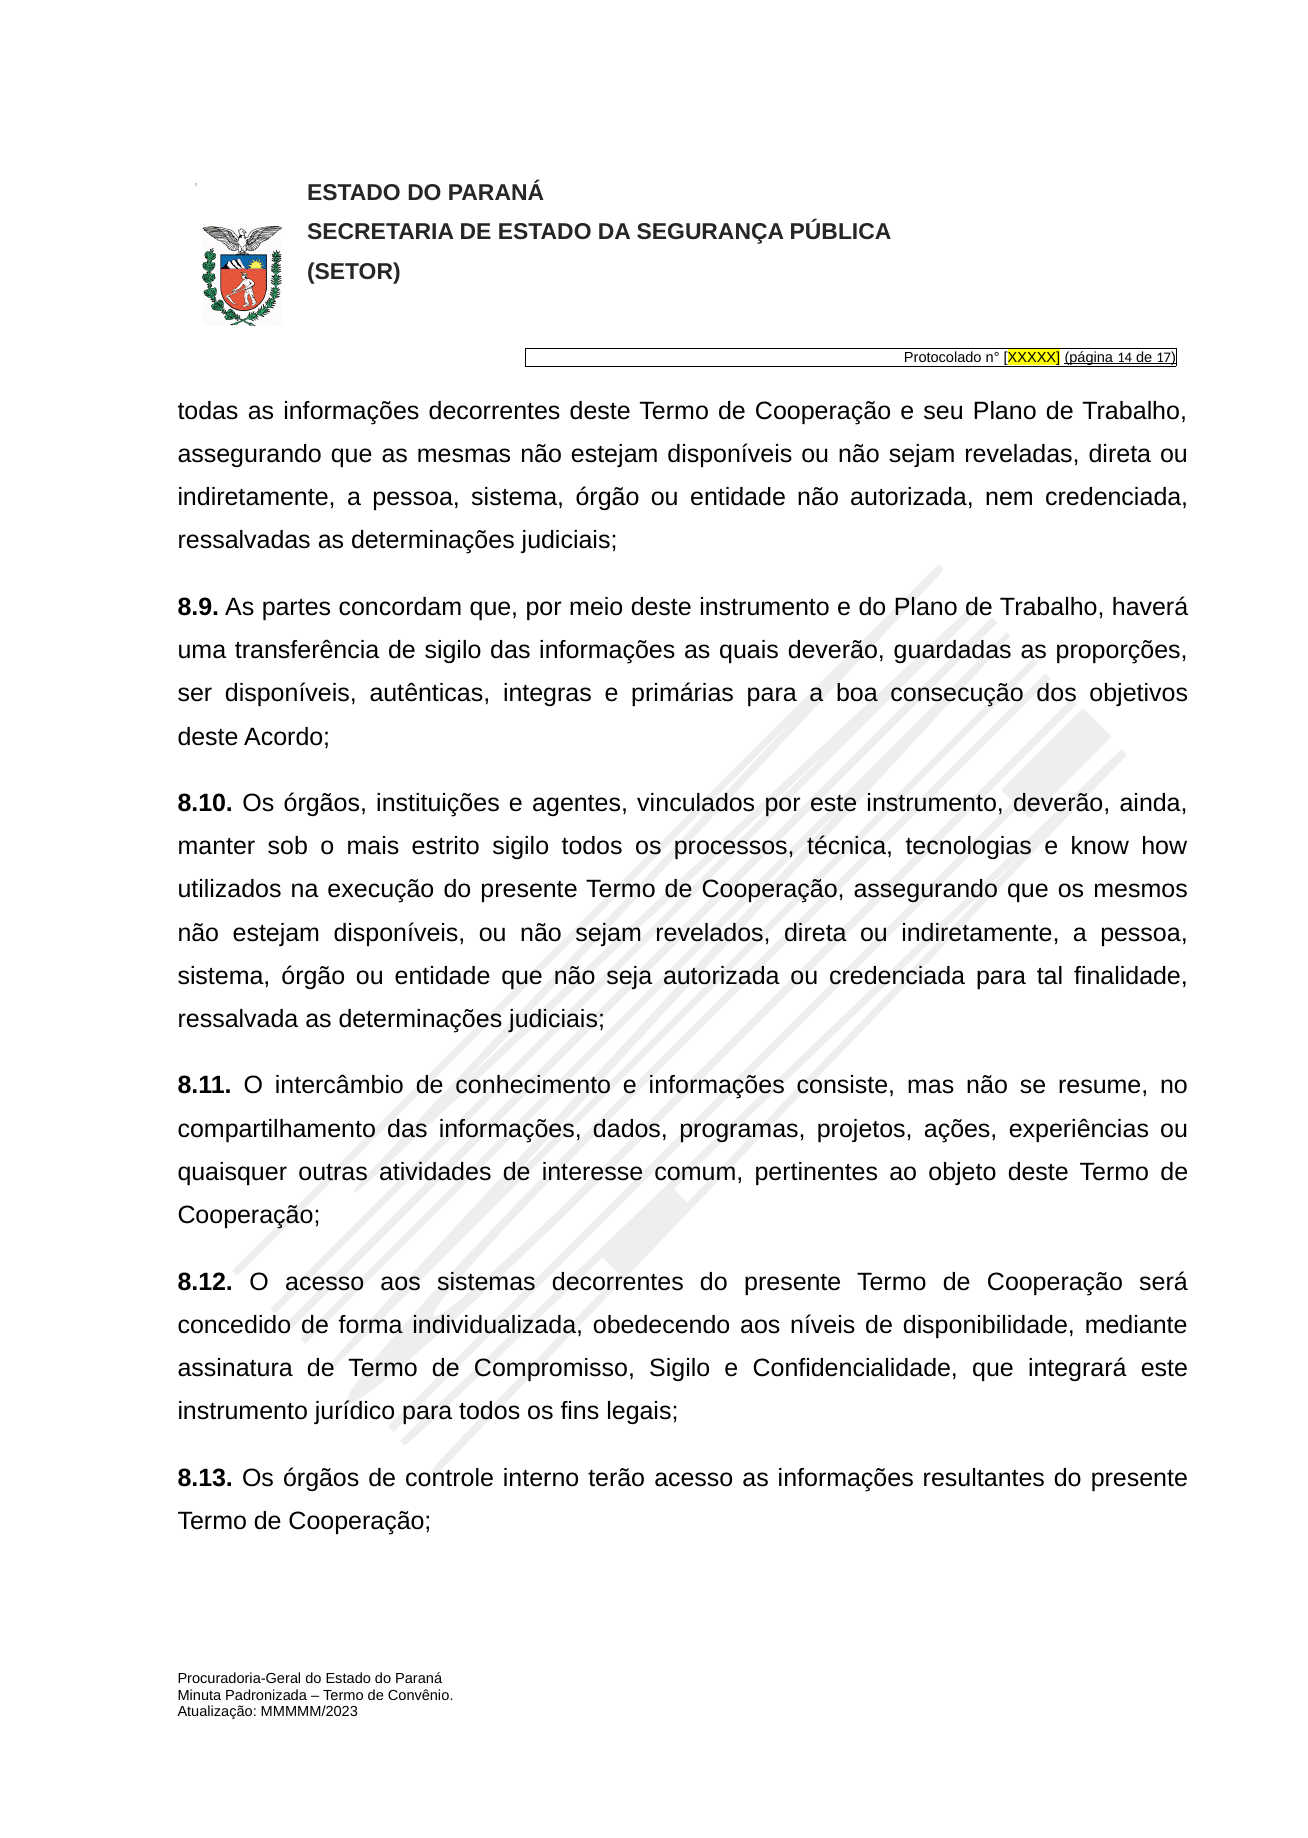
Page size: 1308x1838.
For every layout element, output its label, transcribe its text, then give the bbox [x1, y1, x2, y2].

subtitle 8.10. Os órgãos, instituições e agentes, vinculados por este instrumento, deverão, ainda, manter sob o mais estrito sigilo todos os processos, técnica, tecnologias e know how utilizados na execução do presente Termo de Cooperação, assegurando que os mesmos não estejam disponíveis, ou não sejam revelados, direta ou indiretamente, a pessoa, sistema, órgão ou entidade que não seja autorizada ou credenciada para tal finalidade, ressalvada as determinações judiciais; [704, 788, 902, 981]
subtitle 8.11. O intercâmbio de conhecimento e informações consiste, mas não se resume, no compartilhamento das informações, dados, programas, projetos, ações, experiências ou quaisquer outras atividades de interesse comum, pertinentes ao objeto deste Termo de Cooperação; [505, 1071, 698, 1229]
subtitle 8.10. Os órgãos, instituições e agentes, vinculados por este instrumento, deverão, ainda, manter sob o mais estrito sigilo todos os processos, técnica, tecnologias e know how utilizados na execução do presente Termo de Cooperação, assegurando que os mesmos não estejam disponíveis, ou não sejam revelados, direta ou indiretamente, a pessoa, sistema, órgão ou entidade que não seja autorizada ou credenciada para tal finalidade, ressalvada as determinações judiciais; [481, 886, 629, 1033]
subtitle 8.10. Os órgãos, instituições e agentes, vinculados por este instrumento, deverão, ainda, manter sob o mais estrito sigilo todos os processos, técnica, tecnologias e know how utilizados na execução do presente Termo de Cooperação, assegurando que os mesmos não estejam disponíveis, ou não sejam revelados, direta ou indiretamente, a pessoa, sistema, órgão ou entidade que não seja autorizada ou credenciada para tal finalidade, ressalvada as determinações judiciais; [526, 788, 776, 1022]
subtitle 8.11. O intercâmbio de conhecimento e informações consiste, mas não se resume, no compartilhamento das informações, dados, programas, projetos, ações, experiências ou quaisquer outras atividades de interesse comum, pertinentes ao objeto deste Termo de Cooperação; [598, 1071, 784, 1229]
subtitle 8.10. Os órgãos, instituições e agentes, vinculados por este instrumento, deverão, ainda, manter sob o mais estrito sigilo todos os processos, técnica, tecnologias e know how utilizados na execução do presente Termo de Cooperação, assegurando que os mesmos não estejam disponíveis, ou não sejam revelados, direta ou indiretamente, a pessoa, sistema, órgão ou entidade que não seja autorizada ou credenciada para tal finalidade, ressalvada as determinações judiciais; [750, 788, 1012, 1033]
subtitle 8.11. O intercâmbio de conhecimento e informações consiste, mas não se resume, no compartilhamento das informações, dados, programas, projetos, ações, experiências ou quaisquer outras atividades de interesse comum, pertinentes ao objeto deste Termo de Cooperação; [455, 1071, 567, 1175]
subtitle 8.10. Os órgãos, instituições e agentes, vinculados por este instrumento, deverão, ainda, manter sob o mais estrito sigilo todos os processos, técnica, tecnologias e know how utilizados na execução do presente Termo de Cooperação, assegurando que os mesmos não estejam disponíveis, ou não sejam revelados, direta ou indiretamente, a pessoa, sistema, órgão ou entidade que não seja autorizada ou credenciada para tal finalidade, ressalvada as determinações judiciais; [177, 788, 714, 1033]
subtitle todas as informações decorrentes deste Termo de Cooperação e seu Plano de Trabalho, assegurando que as mesmas não estejam disponíveis ou não sejam reveladas, direta ou indiretamente, a pessoa, sistema, órgão ou entidade não autorizada, nem credenciada, ressalvadas as determinações judiciais; [177, 396, 1189, 554]
subtitle 8.9. As partes concordam que, por meio deste instrumento e do Plano de Trabalho, haverá uma transferência de sigilo das informações as quais deverão, guardadas as proporções, ser disponíveis, autênticas, integras e primárias para a boa consecução dos objetivos deste Acordo; [777, 592, 1189, 750]
subtitle 8.10. Os órgãos, instituições e agentes, vinculados por este instrumento, deverão, ainda, manter sob o mais estrito sigilo todos os processos, técnica, tecnologias e know how utilizados na execução do presente Termo de Cooperação, assegurando que os mesmos não estejam disponíveis, ou não sejam revelados, direta ou indiretamente, a pessoa, sistema, órgão ou entidade que não seja autorizada ou credenciada para tal finalidade, ressalvada as determinações judiciais; [589, 930, 697, 1033]
subtitle 8.11. O intercâmbio de conhecimento e informações consiste, mas não se resume, no compartilhamento das informações, dados, programas, projetos, ações, experiências ou quaisquer outras atividades de interesse comum, pertinentes ao objeto deste Termo de Cooperação; [675, 1125, 749, 1201]
subtitle 8.10. Os órgãos, instituições e agentes, vinculados por este instrumento, deverão, ainda, manter sob o mais estrito sigilo todos os processos, técnica, tecnologias e know how utilizados na execução do presente Termo de Cooperação, assegurando que os mesmos não estejam disponíveis, ou não sejam revelados, direta ou indiretamente, a pessoa, sistema, órgão ou entidade que não seja autorizada ou credenciada para tal finalidade, ressalvada as determinações judiciais; [698, 788, 981, 1033]
subtitle 8.10. Os órgãos, instituições e agentes, vinculados por este instrumento, deverão, ainda, manter sob o mais estrito sigilo todos os processos, técnica, tecnologias e know how utilizados na execução do presente Termo de Cooperação, assegurando que os mesmos não estejam disponíveis, ou não sejam revelados, direta ou indiretamente, a pessoa, sistema, órgão ou entidade que não seja autorizada ou credenciada para tal finalidade, ressalvada as determinações judiciais; [794, 788, 1079, 1033]
subtitle 8.12. O acesso aos sistemas decorrentes do presente Termo de Cooperação será concedido de forma individualizada, obedecendo aos níveis de disponibilidade, mediante assinatura de Termo de Compromisso, Sigilo e Confidencialidade, que integrará este instrumento jurídico para todos os fins legais; [421, 1267, 580, 1412]
subtitle 8.11. O intercâmbio de conhecimento e informações consiste, mas não se resume, no compartilhamento das informações, dados, programas, projetos, ações, experiências ou quaisquer outras atividades de interesse comum, pertinentes ao objeto deste Termo de Cooperação; [674, 1071, 1189, 1229]
subtitle 8.13. Os órgãos de controle interno terão acesso as informações resultantes do presente Termo de Cooperação; [177, 1463, 1189, 1534]
picture [202, 226, 282, 326]
subtitle 8.11. O intercâmbio de conhecimento e informações consiste, mas não se resume, no compartilhamento das informações, dados, programas, projetos, ações, experiências ou quaisquer outras atividades de interesse comum, pertinentes ao objeto deste Termo de Cooperação; [421, 1071, 598, 1229]
subtitle 8.10. Os órgãos, instituições e agentes, vinculados por este instrumento, deverão, ainda, manter sob o mais estrito sigilo todos os processos, técnica, tecnologias e know how utilizados na execução do presente Termo de Cooperação, assegurando que os mesmos não estejam disponíveis, ou não sejam revelados, direta ou indiretamente, a pessoa, sistema, órgão ou entidade que não seja autorizada ou credenciada para tal finalidade, ressalvada as determinações judiciais; [819, 788, 929, 895]
subtitle 8.10. Os órgãos, instituições e agentes, vinculados por este instrumento, deverão, ainda, manter sob o mais estrito sigilo todos os processos, técnica, tecnologias e know how utilizados na execução do presente Termo de Cooperação, assegurando que os mesmos não estejam disponíveis, ou não sejam revelados, direta ou indiretamente, a pessoa, sistema, órgão ou entidade que não seja autorizada ou credenciada para tal finalidade, ressalvada as determinações judiciais; [705, 788, 819, 895]
subtitle 8.11. O intercâmbio de conhecimento e informações consiste, mas não se resume, no compartilhamento das informações, dados, programas, projetos, ações, experiências ou quaisquer outras atividades de interesse comum, pertinentes ao objeto deste Termo de Cooperação; [285, 1071, 507, 1229]
subtitle 8.11. O intercâmbio de conhecimento e informações consiste, mas não se resume, no compartilhamento das informações, dados, programas, projetos, ações, experiências ou quaisquer outras atividades de interesse comum, pertinentes ao objeto deste Termo de Cooperação; [552, 1071, 742, 1229]
subtitle 8.9. As partes concordam que, por meio deste instrumento e do Plano de Trabalho, haverá uma transferência de sigilo das informações as quais deverão, guardadas as proporções, ser disponíveis, autênticas, integras e primárias para a boa consecução dos objetivos deste Acordo; [177, 592, 910, 750]
subtitle 8.10. Os órgãos, instituições e agentes, vinculados por este instrumento, deverão, ainda, manter sob o mais estrito sigilo todos os processos, técnica, tecnologias e know how utilizados na execução do presente Termo de Cooperação, assegurando que os mesmos não estejam disponíveis, ou não sejam revelados, direta ou indiretamente, a pessoa, sistema, órgão ou entidade que não seja autorizada ou credenciada para tal finalidade, ressalvada as determinações judiciais; [529, 930, 638, 1033]
subtitle 8.10. Os órgãos, instituições e agentes, vinculados por este instrumento, deverão, ainda, manter sob o mais estrito sigilo todos os processos, técnica, tecnologias e know how utilizados na execução do presente Termo de Cooperação, assegurando que os mesmos não estejam disponíveis, ou não sejam revelados, direta ou indiretamente, a pessoa, sistema, órgão ou entidade que não seja autorizada ou credenciada para tal finalidade, ressalvada as determinações judiciais; [862, 788, 1189, 1033]
subtitle 8.11. O intercâmbio de conhecimento e informações consiste, mas não se resume, no compartilhamento das informações, dados, programas, projetos, ações, experiências ou quaisquer outras atividades de interesse comum, pertinentes ao objeto deste Termo de Cooperação; [177, 1071, 431, 1229]
subtitle 8.12. O acesso aos sistemas decorrentes do presente Termo de Cooperação será concedido de forma individualizada, obedecendo aos níveis de disponibilidade, mediante assinatura de Termo de Compromisso, Sigilo e Confidencialidade, que integrará este instrumento jurídico para todos os fins legais; [177, 1267, 546, 1425]
subtitle 8.12. O acesso aos sistemas decorrentes do presente Termo de Cooperação será concedido de forma individualizada, obedecendo aos níveis de disponibilidade, mediante assinatura de Termo de Compromisso, Sigilo e Confidencialidade, que integrará este instrumento jurídico para todos os fins legais; [486, 1267, 1189, 1425]
subtitle 8.11. O intercâmbio de conhecimento e informações consiste, mas não se resume, no compartilhamento das informações, dados, programas, projetos, ações, experiências ou quaisquer outras atividades de interesse comum, pertinentes ao objeto deste Termo de Cooperação; [361, 1071, 536, 1229]
subtitle 8.12. O acesso aos sistemas decorrentes do presente Termo de Cooperação será concedido de forma individualizada, obedecendo aos níveis de disponibilidade, mediante assinatura de Termo de Compromisso, Sigilo e Confidencialidade, que integrará este instrumento jurídico para todos os fins legais; [430, 1267, 618, 1425]
subtitle 8.10. Os órgãos, instituições e agentes, vinculados por este instrumento, deverão, ainda, manter sob o mais estrito sigilo todos os processos, técnica, tecnologias e know how utilizados na execução do presente Termo de Cooperação, assegurando que os mesmos não estejam disponíveis, ou não sejam revelados, direta ou indiretamente, a pessoa, sistema, órgão ou entidade que não seja autorizada ou credenciada para tal finalidade, ressalvada as determinações judiciais; [557, 888, 710, 1033]
subtitle 8.11. O intercâmbio de conhecimento e informações consiste, mas não se resume, no compartilhamento das informações, dados, programas, projetos, ações, experiências ou quaisquer outras atividades de interesse comum, pertinentes ao objeto deste Termo de Cooperação; [474, 1071, 646, 1229]
